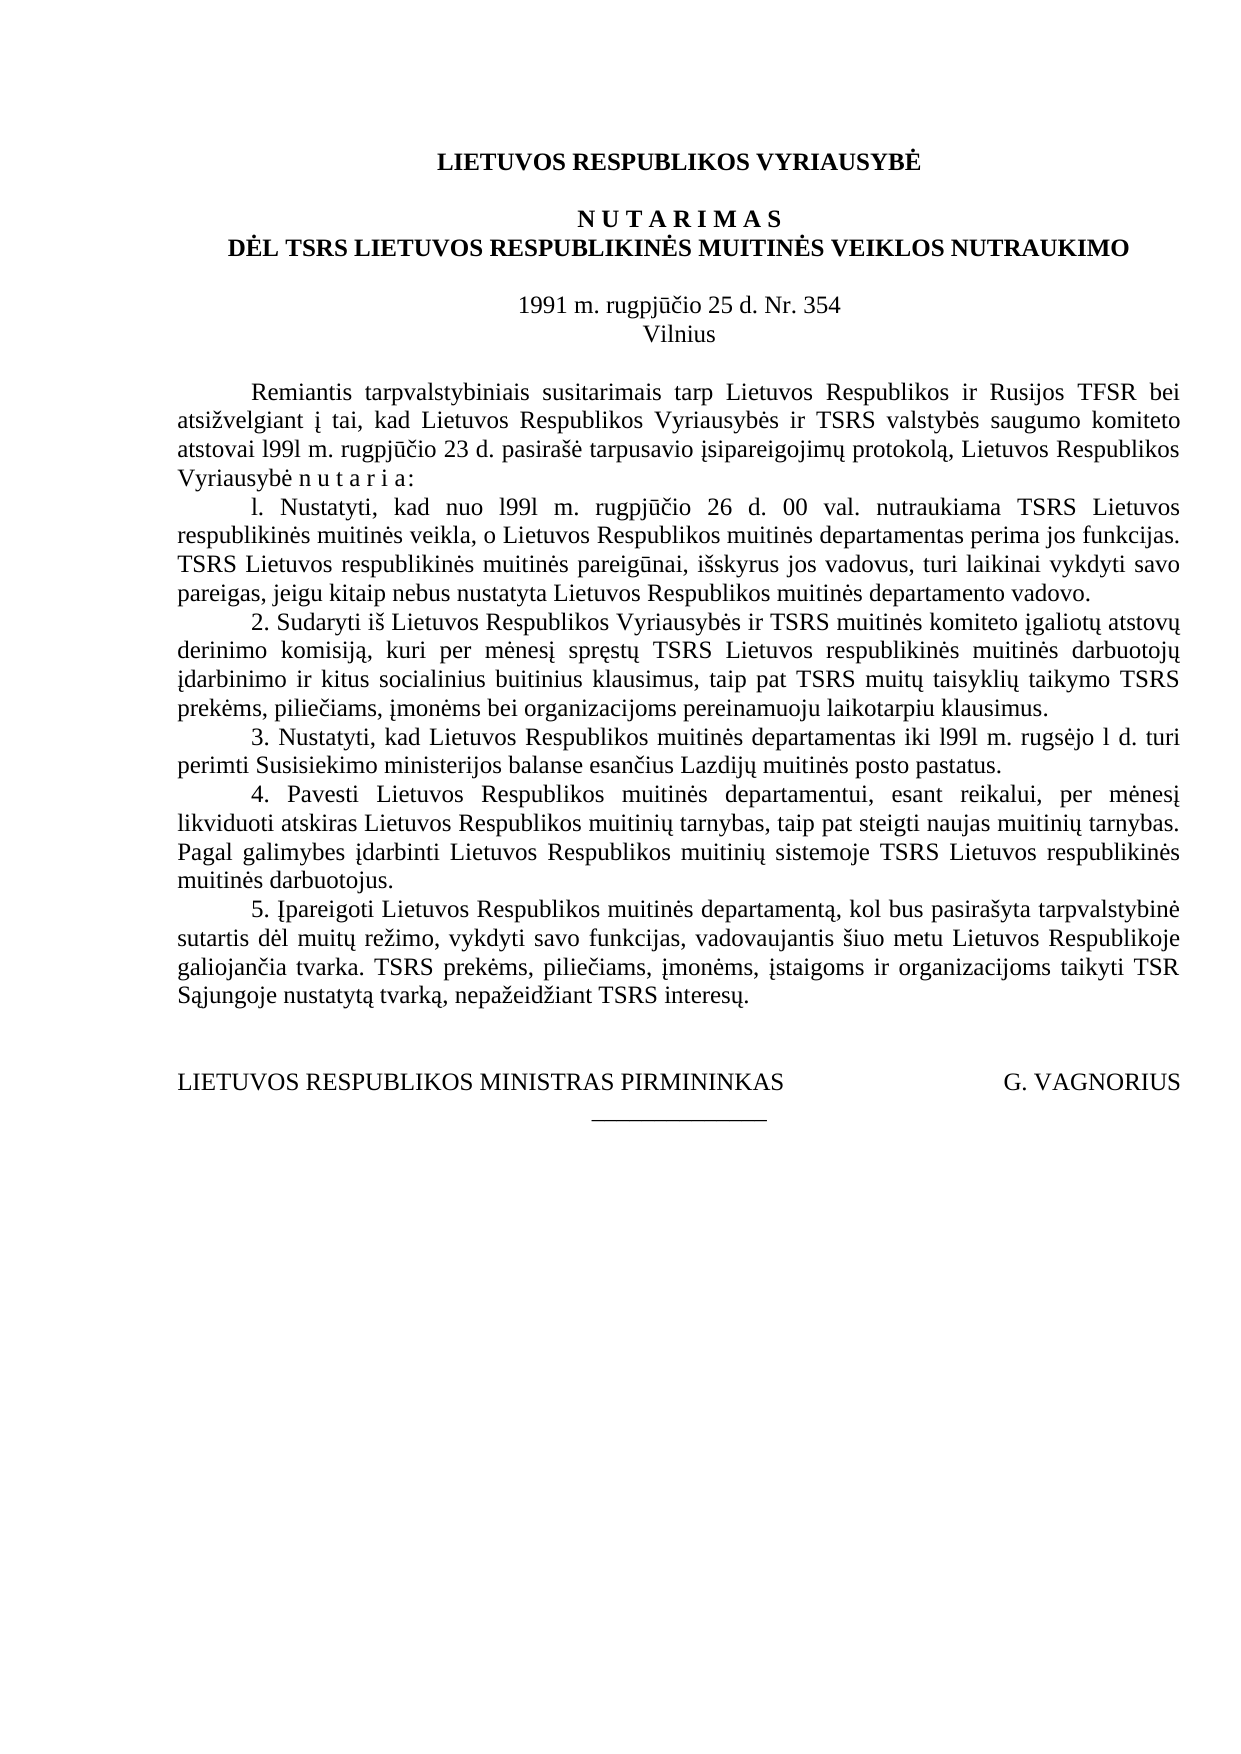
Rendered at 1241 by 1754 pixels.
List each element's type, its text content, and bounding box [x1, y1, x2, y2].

text 5. Įpareigoti Lietuvos Respublikos muitinės departamentą, kol bus pasirašyta tarpvalstybinė sutartis dėl muitų režimo, vykdyti savo funkcijas, vadovaujantis šiuo metu Lietuvos Respublikoje galiojančia tvarka. TSRS prekėms, piliečiams, įmonėms, įstaigoms ir organizacijoms taikyti TSR Sąjungoje nustatytą tvarką, nepažeidžiant TSRS interesų. [177, 894, 1181, 1009]
text 2. Sudaryti iš Lietuvos Respublikos Vyriausybės ir TSRS muitinės komiteto įgaliotų atstovų derinimo komisiją, kuri per mėnesį spręstų TSRS Lietuvos respublikinės muitinės darbuotojų įdarbinimo ir kitus socialinius buitinius klausimus, taip pat TSRS muitų taisyklių taikymo TSRS prekėms, piliečiams, įmonėms bei organizacijoms pereinamuoju laikotarpiu klausimus. [177, 607, 1181, 722]
text LIETUVOS RESPUBLIKOS VYRIAUSYBĖ [177, 147, 1181, 176]
text LIETUVOS RESPUBLIKOS MINISTRAS PIRMININKAS G. VAGNORIUS [177, 1067, 1181, 1096]
text DĖL TSRS LIETUVOS RESPUBLIKINĖS MUITINĖS VEIKLOS NUTRAUKIMO [177, 233, 1181, 262]
text Remiantis tarpvalstybiniais susitarimais tarp Lietuvos Respublikos ir Rusijos TFSR bei atsižvelgiant į tai, kad Lietuvos Respublikos Vyriausybės ir TSRS valstybės saugumo komiteto atstovai l99l m. rugpjūčio 23 d. pasirašė tarpusavio įsipareigojimų protokolą, Lietuvos Respublikos Vyriausybė nutaria: [177, 377, 1181, 492]
text 3. Nustatyti, kad Lietuvos Respublikos muitinės departamentas iki l99l m. rugsėjo l d. turi perimti Susisiekimo ministerijos balanse esančius Lazdijų muitinės posto pastatus. [177, 722, 1181, 779]
text l. Nustatyti, kad nuo l99l m. rugpjūčio 26 d. 00 val. nutraukiama TSRS Lietuvos respublikinės muitinės veikla, o Lietuvos Respublikos muitinės departamentas perima jos funkcijas. TSRS Lietuvos respublikinės muitinės pareigūnai, išskyrus jos vadovus, turi laikinai vykdyti savo pareigas, jeigu kitaip nebus nustatyta Lietuvos Respublikos muitinės departamento vadovo. [177, 492, 1181, 607]
text Vilnius [177, 319, 1181, 348]
text 4. Pavesti Lietuvos Respublikos muitinės departamentui, esant reikalui, per mėnesį likviduoti atskiras Lietuvos Respublikos muitinių tarnybas, taip pat steigti naujas muitinių tarnybas. Pagal galimybes įdarbinti Lietuvos Respublikos muitinių sistemoje TSRS Lietuvos respublikinės muitinės darbuotojus. [177, 779, 1181, 894]
text 1991 m. rugpjūčio 25 d. Nr. 354 [177, 291, 1181, 319]
text ______________ [177, 1096, 1181, 1124]
text N U T A R I M A S [177, 204, 1181, 233]
